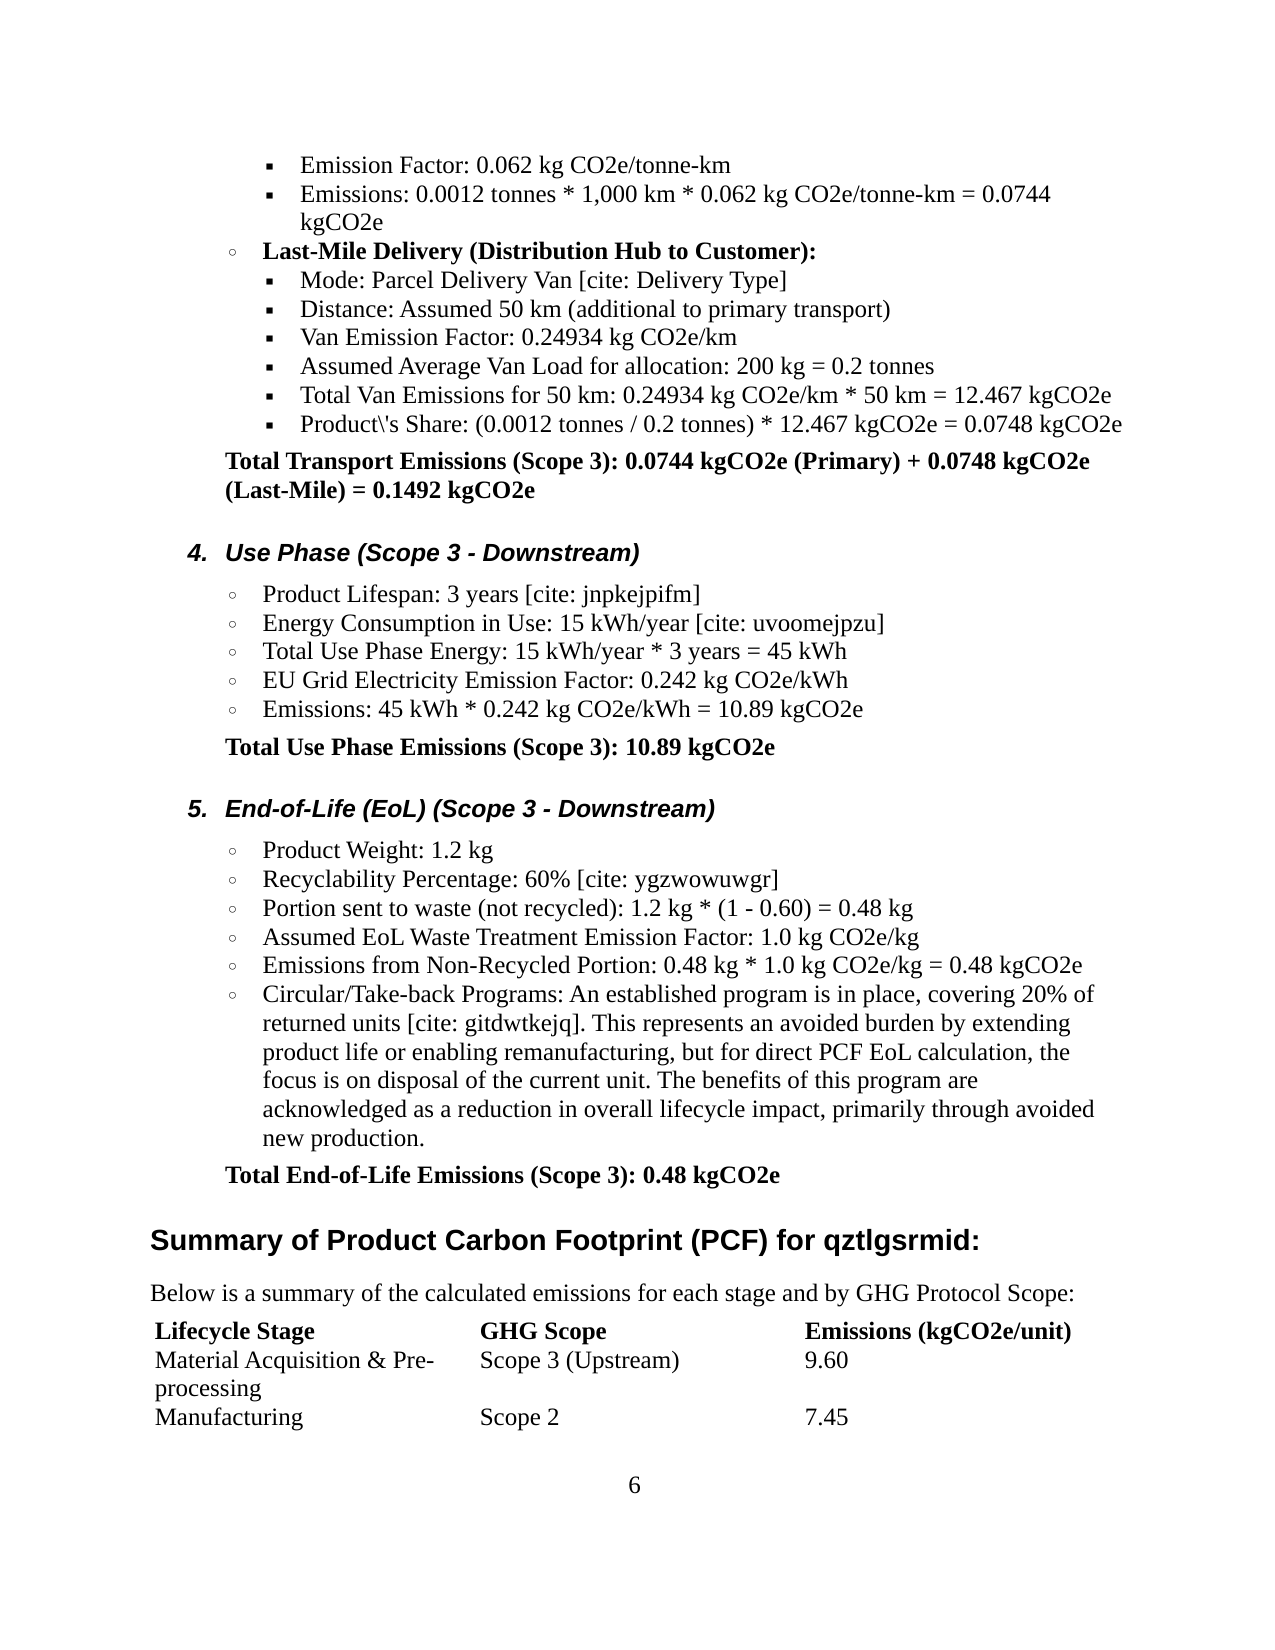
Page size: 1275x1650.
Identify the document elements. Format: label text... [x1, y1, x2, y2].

list Emissions: 45 kWh * 0.242 kg CO2e/kWh = 10.89 kgCO2e [225, 694, 1125, 723]
list EU Grid Electricity Emission Factor: 0.242 kg CO2e/kWh [225, 665, 1125, 694]
list Distance: Assumed 50 km (additional to primary transport) [262, 294, 1125, 322]
list Assumed Average Van Load for allocation: 200 kg = 0.2 tonnes [262, 351, 1125, 380]
subtitle End-of-Life (EoL) (Scope 3 - Downstream) [187, 794, 1125, 823]
list Emissions: 0.0012 tonnes * 1,000 km * 0.062 kg CO2e/tonne-km = 0.0744 kgCO2e [262, 179, 1125, 236]
list Emission Factor: 0.062 kg CO2e/tonne-km [262, 150, 1125, 179]
list Circular/Take-back Programs: An established program is in place, covering 20% of returned units [cite: gitdwtkejq]. This represents an avoided burden by extending product life or enabling remanufacturing, but for direct PCF EoL calculation, the focus is on disposal of the current unit. The benefits of this program are acknowledged as a reduction in overall lifecycle impact, primarily through avoided new production. [225, 979, 1125, 1152]
list Recyclability Percentage: 60% [cite: ygzwowuwgr] [225, 864, 1125, 893]
list Energy Consumption in Use: 15 kWh/year [cite: uvoomejpzu] [225, 608, 1125, 636]
table_cell 9.60 [800, 1345, 1125, 1402]
list Total Van Emissions for 50 km: 0.24934 kg CO2e/km * 50 km = 12.467 kgCO2e [262, 380, 1125, 409]
table_cell Scope 3 (Upstream) [475, 1345, 800, 1402]
list Product\'s Share: (0.0012 tonnes / 0.2 tonnes) * 12.467 kgCO2e = 0.0748 kgCO2e [262, 409, 1125, 437]
table_cell Manufacturing [150, 1402, 475, 1431]
list Total Transport Emissions (Scope 3): 0.0744 kgCO2e (Primary) + 0.0748 kgCO2e (Last-Mile) = 0.1492 kgCO2e [187, 446, 1125, 504]
text Below is a summary of the calculated emissions for each stage and by GHG Protocol Scope: [150, 1278, 1125, 1307]
list Total End-of-Life Emissions (Scope 3): 0.48 kgCO2e [187, 1161, 1125, 1189]
list Total Use Phase Emissions (Scope 3): 10.89 kgCO2e [187, 732, 1125, 760]
table_header Lifecycle Stage [150, 1316, 475, 1345]
table_header Emissions (kgCO2e/unit) [800, 1316, 1125, 1345]
list Last-Mile Delivery (Distribution Hub to Customer): [225, 236, 1125, 265]
table_header GHG Scope [475, 1316, 800, 1345]
list Emissions from Non-Recycled Portion: 0.48 kg * 1.0 kg CO2e/kg = 0.48 kgCO2e [225, 950, 1125, 979]
table_cell Material Acquisition & Pre-processing [150, 1345, 475, 1402]
list Mode: Parcel Delivery Van [cite: Delivery Type] [262, 265, 1125, 294]
subtitle Summary of Product Carbon Footprint (PCF) for qztlgsrmid: [150, 1223, 1125, 1257]
subtitle Use Phase (Scope 3 - Downstream) [187, 538, 1125, 566]
list Portion sent to waste (not recycled): 1.2 kg * (1 - 0.60) = 0.48 kg [225, 893, 1125, 922]
table_cell Scope 2 [475, 1402, 800, 1431]
list Total Use Phase Energy: 15 kWh/year * 3 years = 45 kWh [225, 636, 1125, 665]
list Product Weight: 1.2 kg [225, 835, 1125, 864]
list Assumed EoL Waste Treatment Emission Factor: 1.0 kg CO2e/kg [225, 922, 1125, 950]
list Van Emission Factor: 0.24934 kg CO2e/km [262, 322, 1125, 351]
table_cell 7.45 [800, 1402, 1125, 1431]
list Product Lifespan: 3 years [cite: jnpkejpifm] [225, 579, 1125, 608]
